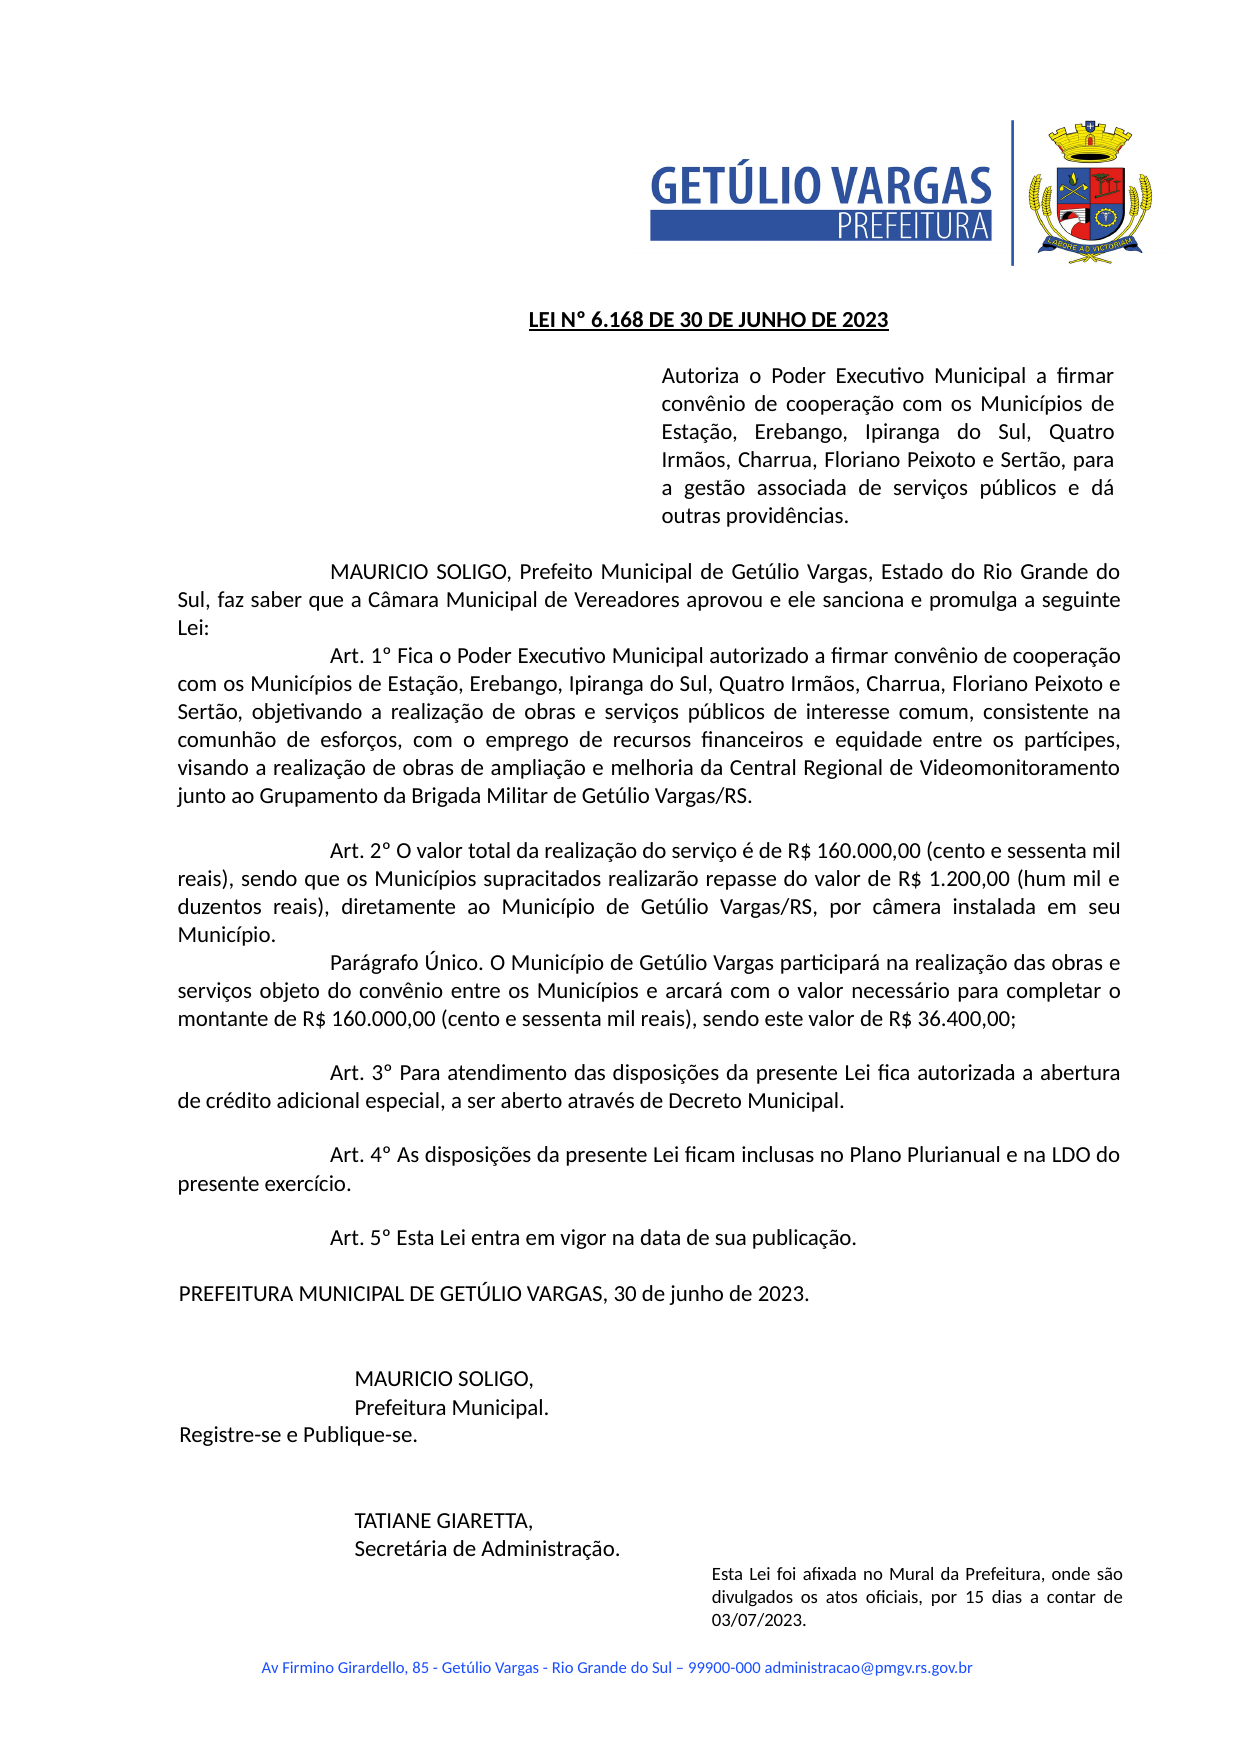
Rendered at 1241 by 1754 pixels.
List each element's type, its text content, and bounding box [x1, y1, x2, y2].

text TATIANE GIARETTA, [177, 1506, 1122, 1534]
text MAURICIO SOLIGO, [177, 1364, 1122, 1393]
text Secretária de Administração. [177, 1534, 1122, 1562]
text Prefeitura Municipal. [177, 1393, 1122, 1421]
text Art. 4º As disposições da presente Lei ficam inclusas no Plano Plurianual e na LDO do presente exercício. [177, 1141, 1122, 1197]
text Art. 5º Esta Lei entra em vigor na data de sua publicação. [177, 1223, 1122, 1251]
text PREFEITURA MUNICIPAL DE GETÚLIO VARGAS, 30 de junho de 2023. [177, 1279, 1122, 1307]
text Art. 2º O valor total da realização do serviço é de R$ 160.000,00 (cento e sessenta mil reais), sendo que os Municípios supracitados realizarão repasse do valor de R$ 1.200,00 (hum mil e duzentos reais), diretamente ao Município de Getúlio Vargas/RS, por câmera instalada em seu Município. [177, 836, 1122, 948]
text Art. 3º Para atendimento das disposições da presente Lei fica autorizada a abertura de crédito adicional especial, a ser aberto através de Decreto Municipal. [177, 1058, 1122, 1114]
text MAURICIO SOLIGO, Prefeito Municipal de Getúlio Vargas, Estado do Rio Grande do Sul, faz saber que a Câmara Municipal de Vereadores aprovou e ele sanciona e promulga a seguinte Lei: [177, 557, 1122, 641]
text Parágrafo Único. O Município de Getúlio Vargas participará na realização das obras e serviços objeto do convênio entre os Municípios e arcará com o valor necessário para completar o montante de R$ 160.000,00 (cento e sessenta mil reais), sendo este valor de R$ 36.400,00; [177, 948, 1122, 1032]
text Registre-se e Publique-se. [177, 1421, 1122, 1449]
text Autoriza o Poder Executivo Municipal a firmar convênio de cooperação com os Municípios de Estação, Erebango, Ipiranga do Sul, Quatro Irmãos, Charrua, Floriano Peixoto e Sertão, para a gestão associada de serviços públicos e dá outras providências. [661, 361, 1115, 529]
text Esta Lei foi afixada no Mural da Prefeitura, onde são divulgados os atos oficiais, por 15 dias a contar de 03/07/2023. [712, 1562, 1123, 1631]
text LEI Nº 6.168 DE 30 DE JUNHO DE 2023 [177, 305, 1240, 333]
text Art. 1º Fica o Poder Executivo Municipal autorizado a firmar convênio de cooperação com os Municípios de Estação, Erebango, Ipiranga do Sul, Quatro Irmãos, Charrua, Floriano Peixoto e Sertão, objetivando a realização de obras e serviços públicos de interesse comum, consistente na comunhão de esforços, com o emprego de recursos financeiros e equidade entre os partícipes, visando a realização de obras de ampliação e melhoria da Central Regional de Videomonitoramento junto ao Grupamento da Brigada Militar de Getúlio Vargas/RS. [177, 641, 1122, 809]
